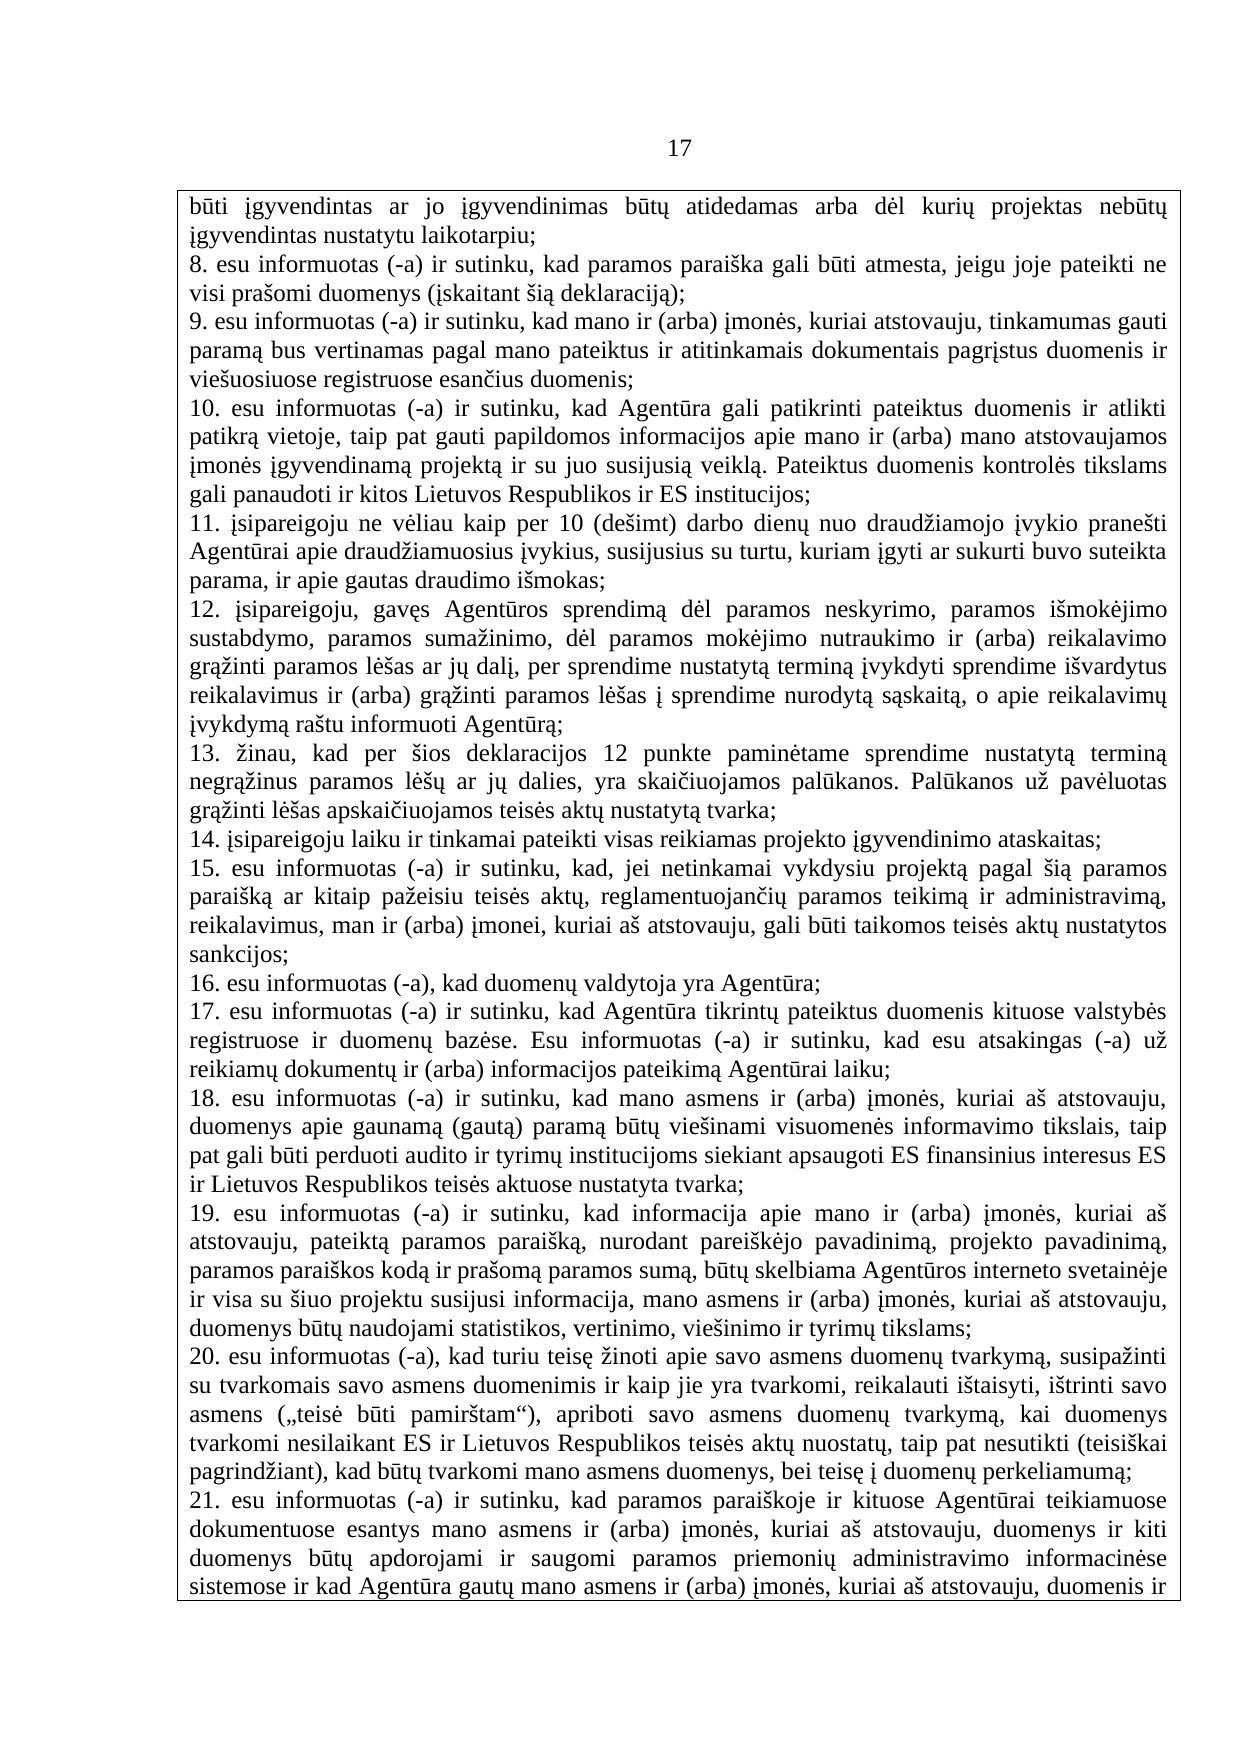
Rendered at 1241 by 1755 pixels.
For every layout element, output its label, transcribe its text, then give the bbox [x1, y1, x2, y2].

table_header būti įgyvendintas ar jo įgyvendinimas būtų atidedamas arba dėl kurių projektas nebūtų įgyvendintas nustatytu laikotarpiu; 8. esu informuotas (-a) ir sutinku, kad paramos paraiška gali būti atmesta, jeigu joje pateikti ne visi prašomi duomenys (įskaitant šią deklaraciją); 9. esu informuotas (-a) ir sutinku, kad mano ir (arba) įmonės, kuriai atstovauju, tinkamumas gauti paramą bus vertinamas pagal mano pateiktus ir atitinkamais dokumentais pagrįstus duomenis ir viešuosiuose registruose esančius duomenis; 10. esu informuotas (-a) ir sutinku, kad Agentūra gali patikrinti pateiktus duomenis ir atlikti patikrą vietoje, taip pat gauti papildomos informacijos apie mano ir (arba) mano atstovaujamos įmonės įgyvendinamą projektą ir su juo susijusią veiklą. Pateiktus duomenis kontrolės tikslams gali panaudoti ir kitos Lietuvos Respublikos ir ES institucijos; 11. įsipareigoju ne vėliau kaip per 10 (dešimt) darbo dienų nuo draudžiamojo įvykio pranešti Agentūrai apie draudžiamuosius įvykius, susijusius su turtu, kuriam įgyti ar sukurti buvo suteikta parama, ir apie gautas draudimo išmokas; 12. įsipareigoju, gavęs Agentūros sprendimą dėl paramos neskyrimo, paramos išmokėjimo sustabdymo, paramos sumažinimo, dėl paramos mokėjimo nutraukimo ir (arba) reikalavimo grąžinti paramos lėšas ar jų dalį, per sprendime nustatytą terminą įvykdyti sprendime išvardytus reikalavimus ir (arba) grąžinti paramos lėšas į sprendime nurodytą sąskaitą, o apie reikalavimų įvykdymą raštu informuoti Agentūrą; 13. žinau, kad per šios deklaracijos 12 punkte paminėtame sprendime nustatytą terminą negrąžinus paramos lėšų ar jų dalies, yra skaičiuojamos palūkanos. Palūkanos už pavėluotas grąžinti lėšas apskaičiuojamos teisės aktų nustatytą tvarka; 14. įsipareigoju laiku ir tinkamai pateikti visas reikiamas projekto įgyvendinimo ataskaitas; 15. esu informuotas (-a) ir sutinku, kad, jei netinkamai vykdysiu projektą pagal šią paramos paraišką ar kitaip pažeisiu teisės aktų, reglamentuojančių paramos teikimą ir administravimą, reikalavimus, man ir (arba) įmonei, kuriai aš atstovauju, gali būti taikomos teisės aktų nustatytos sankcijos; 16. esu informuotas (-a), kad duomenų valdytoja yra Agentūra; 17. esu informuotas (-a) ir sutinku, kad Agentūra tikrintų pateiktus duomenis kituose valstybės registruose ir duomenų bazėse. Esu informuotas (-a) ir sutinku, kad esu atsakingas (-a) už reikiamų dokumentų ir (arba) informacijos pateikimą Agentūrai laiku; 18. esu informuotas (-a) ir sutinku, kad mano asmens ir (arba) įmonės, kuriai aš atstovauju, duomenys apie gaunamą (gautą) paramą būtų viešinami visuomenės informavimo tikslais, taip pat gali būti perduoti audito ir tyrimų institucijoms siekiant apsaugoti ES finansinius interesus ES ir Lietuvos Respublikos teisės aktuose nustatyta tvarka; 19. esu informuotas (-a) ir sutinku, kad informacija apie mano ir (arba) įmonės, kuriai aš atstovauju, pateiktą paramos paraišką, nurodant pareiškėjo pavadinimą, projekto pavadinimą, paramos paraiškos kodą ir prašomą paramos sumą, būtų skelbiama Agentūros interneto svetainėje ir visa su šiuo projektu susijusi informacija, mano asmens ir (arba) įmonės, kuriai aš atstovauju, duomenys būtų naudojami statistikos, vertinimo, viešinimo ir tyrimų tikslams; 20. esu informuotas (-a), kad turiu teisę žinoti apie savo asmens duomenų tvarkymą, susipažinti su tvarkomais savo asmens duomenimis ir kaip jie yra tvarkomi, reikalauti ištaisyti, ištrinti savo asmens („teisė būti pamirštam“), apriboti savo asmens duomenų tvarkymą, kai duomenys tvarkomi nesilaikant ES ir Lietuvos Respublikos teisės aktų nuostatų, taip pat nesutikti (teisiškai pagrindžiant), kad būtų tvarkomi mano asmens duomenys, bei teisę į duomenų perkeliamumą; 21. esu informuotas (-a) ir sutinku, kad paramos paraiškoje ir kituose Agentūrai teikiamuose dokumentuose esantys mano asmens ir (arba) įmonės, kuriai aš atstovauju, duomenys ir kiti duomenys būtų apdorojami ir saugomi paramos priemonių administravimo informacinėse sistemose ir kad Agentūra gautų mano asmens ir (arba) įmonės, kuriai aš atstovauju, duomenis ir [178, 191, 1180, 1600]
